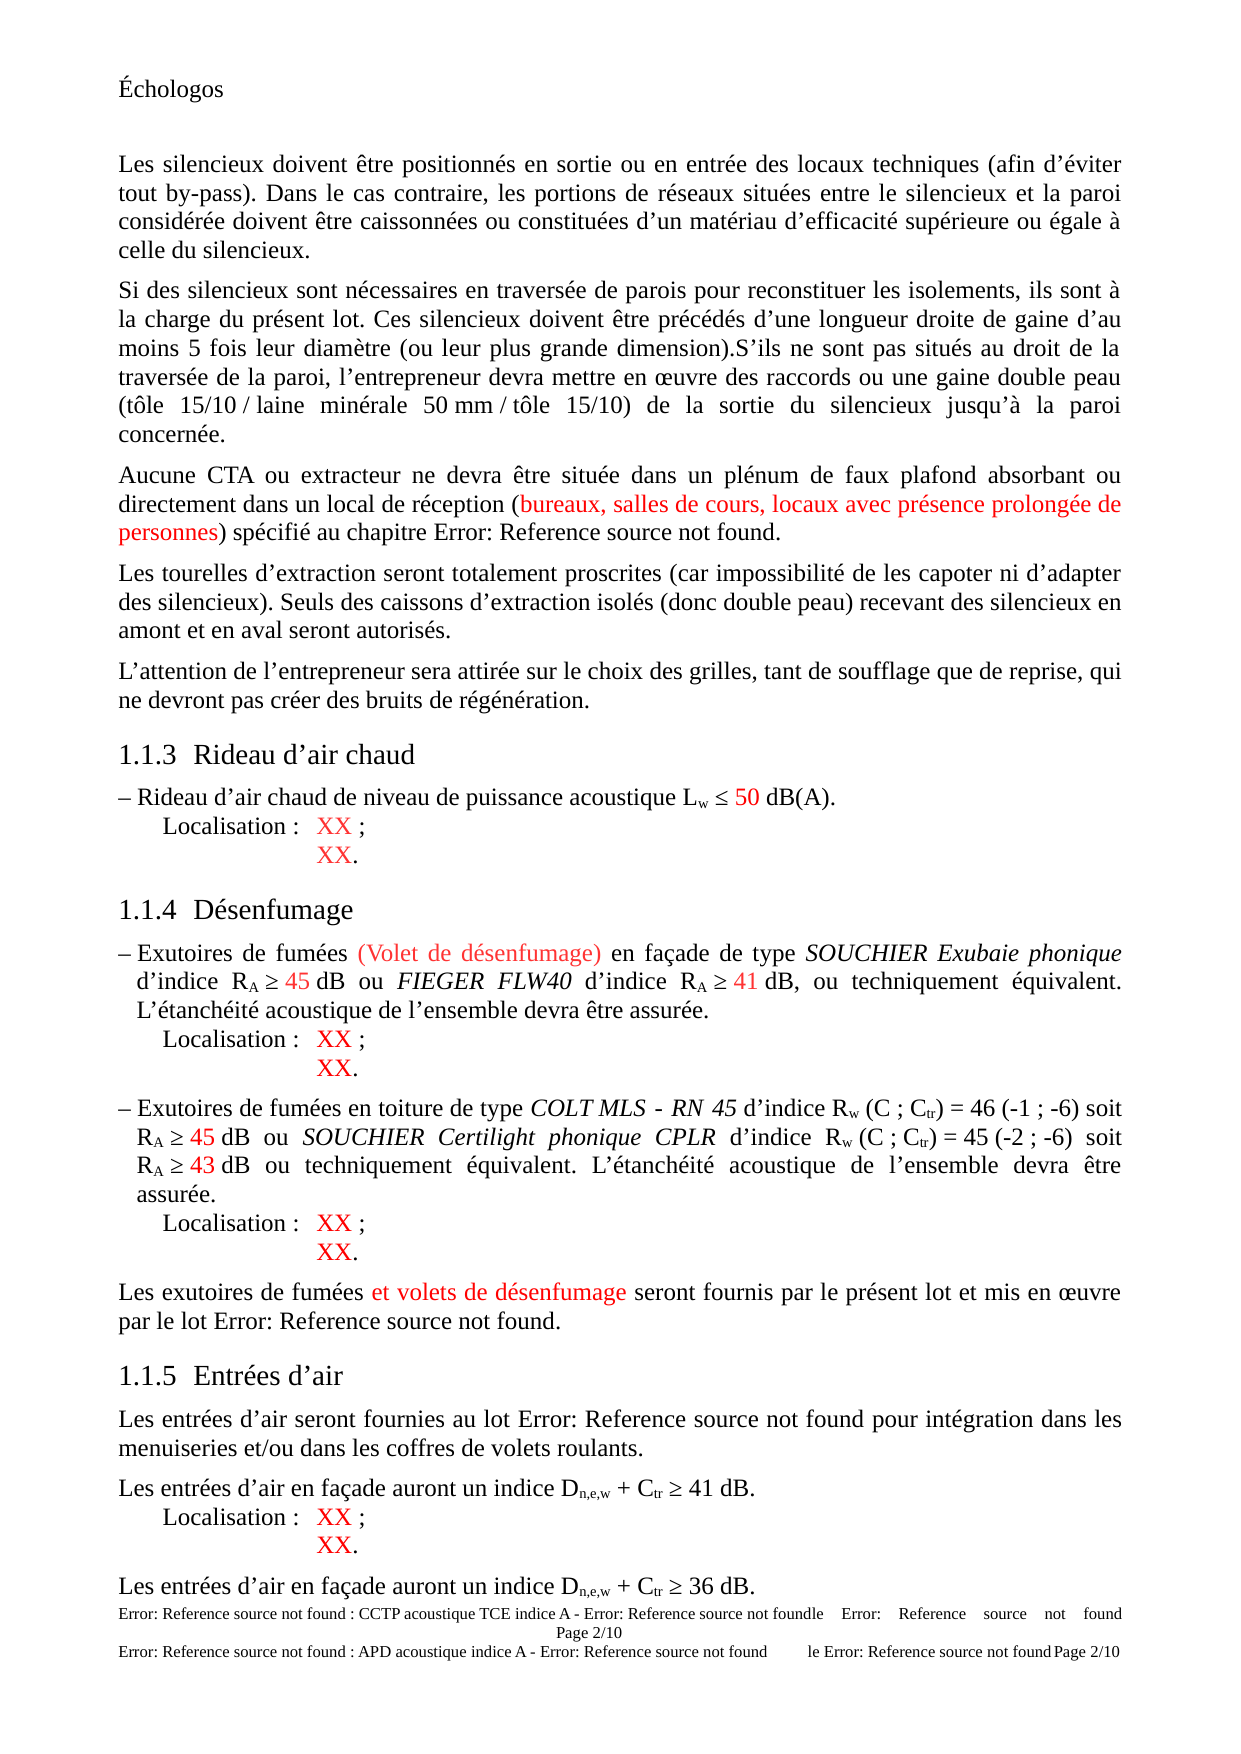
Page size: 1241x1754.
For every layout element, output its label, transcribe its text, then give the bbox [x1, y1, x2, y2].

text L’attention de l’entrepreneur sera attirée sur le choix des grilles, tant de soufflage que de reprise, qui ne devront pas créer des bruits de régénération. [118, 656, 1122, 713]
text Les silencieux doivent être positionnés en sortie ou en entrée des locaux techniques (afin d’éviter tout by-pass). Dans le cas contraire, les portions de réseaux situées entre le silencieux et la paroi considérée doivent être caissonnées ou constituées d’un matériau d’efficacité supérieure ou égale à celle du silencieux. [118, 149, 1122, 264]
text XX. [162, 1053, 1122, 1081]
text Localisation : XX ; [162, 811, 1122, 840]
subtitle Rideau d’air chaud [118, 737, 1122, 771]
text Les entrées d’air en façade auront un indice Dn,e,w + Ctr ≥ 41 dB. [118, 1473, 1122, 1502]
text – Rideau d’air chaud de niveau de puissance acoustique Lw ≤ 50 dB(A). [118, 782, 1122, 811]
text Localisation : XX ; [162, 1024, 1122, 1053]
text Aucune CTA ou extracteur ne devra être située dans un plénum de faux plafond absorbant ou directement dans un local de réception (bureaux, salles de cours, locaux avec présence prolongée de personnes) spécifié au chapitre Erreur : source de la référence non trouvée. [118, 460, 1122, 546]
subtitle Désenfumage [118, 892, 1122, 926]
text Localisation : XX ; [162, 1208, 1122, 1237]
text Les tourelles d’extraction seront totalement proscrites (car impossibilité de les capoter ni d’adapter des silencieux). Seuls des caissons d’extraction isolés (donc double peau) recevant des silencieux en amont et en aval seront autorisés. [118, 558, 1122, 644]
text Les exutoires de fumées et volets de désenfumage seront fournis par le présent lot et mis en œuvre par le lot Erreur : source de la référence non trouvée. [118, 1277, 1122, 1335]
subtitle Entrées d’air [118, 1358, 1122, 1392]
text XX. [162, 1237, 1122, 1266]
text – Exutoires de fumées (Volet de désenfumage) en façade de type SOUCHIER Exubaie phonique d’indice RA ≥ 45 dB ou FIEGER FLW40 d’indice RA ≥ 41 dB, ou techniquement équivalent. L’étanchéité acoustique de l’ensemble devra être assurée. [118, 938, 1122, 1024]
text Les entrées d’air seront fournies au lot Erreur : source de la référence non trouvée pour intégration dans les menuiseries et/ou dans les coffres de volets roulants. [118, 1404, 1122, 1461]
text XX. [162, 840, 1122, 869]
text XX. [162, 1531, 1122, 1559]
text Si des silencieux sont nécessaires en traversée de parois pour reconstituer les isolements, ils sont à la charge du présent lot. Ces silencieux doivent être précédés d’une longueur droite de gaine d’au moins 5 fois leur diamètre (ou leur plus grande dimension).S’ils ne sont pas situés au droit de la traversée de la paroi, l’entrepreneur devra mettre en œuvre des raccords ou une gaine double peau (tôle 15/10 / laine minérale 50 mm / tôle 15/10) de la sortie du silencieux jusqu’à la paroi concernée. [118, 276, 1122, 448]
text – Exutoires de fumées en toiture de type COLT MLS - RN 45 d’indice Rw (C ; Ctr) = 46 (-1 ; -6) soit RA ≥ 45 dB ou SOUCHIER Certilight phonique CPLR d’indice Rw (C ; Ctr) = 45 (-2 ; -6) soit RA ≥ 43 dB ou techniquement équivalent. L’étanchéité acoustique de l’ensemble devra être assurée. [118, 1093, 1122, 1208]
text Localisation : XX ; [162, 1502, 1122, 1531]
text Les entrées d’air en façade auront un indice Dn,e,w + Ctr ≥ 36 dB. [118, 1571, 1122, 1600]
